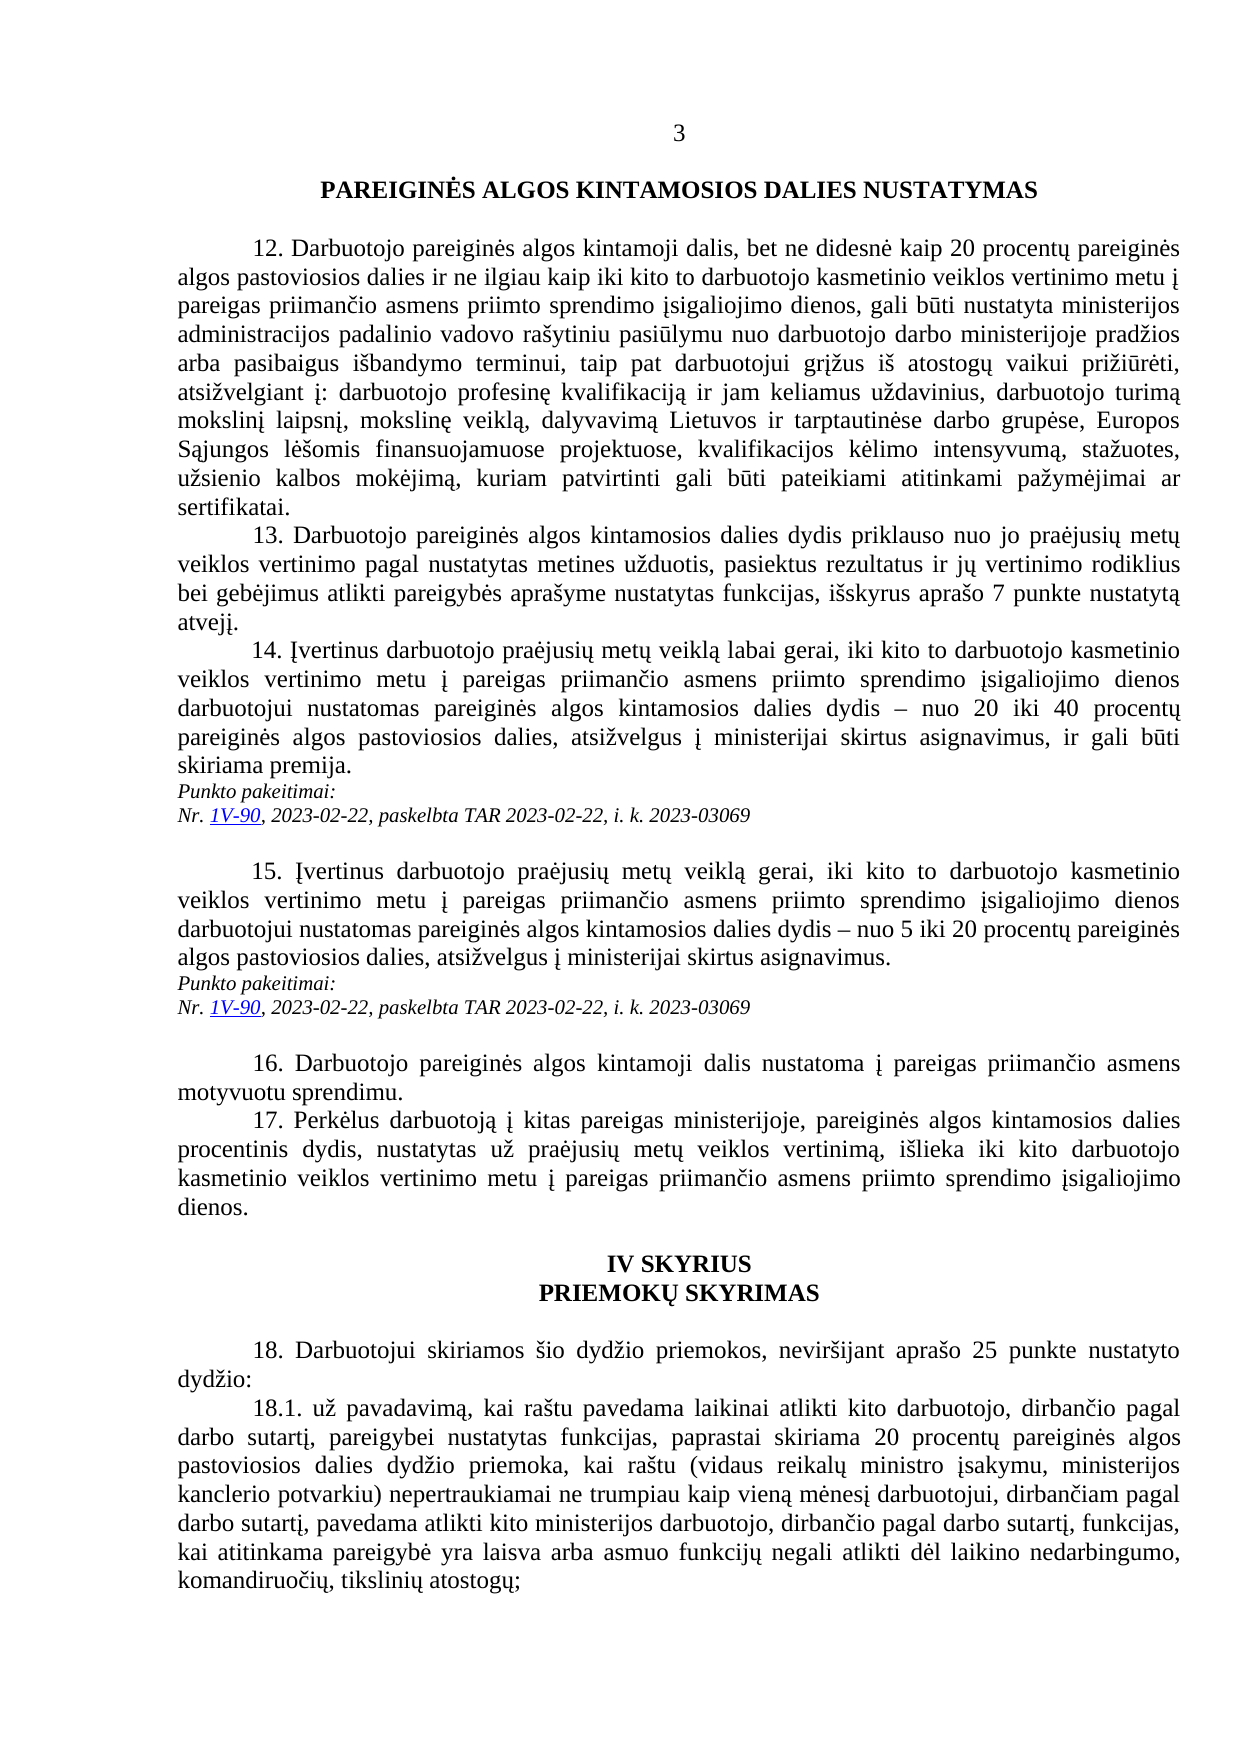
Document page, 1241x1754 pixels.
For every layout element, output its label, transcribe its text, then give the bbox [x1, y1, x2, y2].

text 14. Įvertinus darbuotojo praėjusių metų veiklą labai gerai, iki kito to darbuotojo kasmetinio veiklos vertinimo metu į pareigas priimančio asmens priimto sprendimo įsigaliojimo dienos darbuotojui nustatomas pareiginės algos kintamosios dalies dydis – nuo 20 iki 40 procentų pareiginės algos pastoviosios dalies, atsižvelgus į ministerijai skirtus asignavimus, ir gali būti skiriama premija. [177, 636, 1181, 779]
text Nr. 1V-90, 2023-02-22, paskelbta TAR 2023-02-22, i. k. 2023-03069 [177, 803, 1181, 827]
text IV SKYRIUS [177, 1249, 1181, 1278]
text 12. Darbuotojo pareiginės algos kintamoji dalis, bet ne didesnė kaip 20 procentų pareiginės algos pastoviosios dalies ir ne ilgiau kaip iki kito to darbuotojo kasmetinio veiklos vertinimo metu į pareigas priimančio asmens priimto sprendimo įsigaliojimo dienos, gali būti nustatyta ministerijos administracijos padalinio vadovo rašytiniu pasiūlymu nuo darbuotojo darbo ministerijoje pradžios arba pasibaigus išbandymo terminui, taip pat darbuotojui grįžus iš atostogų vaikui prižiūrėti, atsižvelgiant į: darbuotojo profesinę kvalifikaciją ir jam keliamus uždavinius, darbuotojo turimą mokslinį laipsnį, mokslinę veiklą, dalyvavimą Lietuvos ir tarptautinėse darbo grupėse, Europos Sąjungos lėšomis finansuojamuose projektuose, kvalifikacijos kėlimo intensyvumą, stažuotes, užsienio kalbos mokėjimą, kuriam patvirtinti gali būti pateikiami atitinkami pažymėjimai ar sertifikatai. [177, 233, 1181, 521]
text 16. Darbuotojo pareiginės algos kintamoji dalis nustatoma į pareigas priimančio asmens motyvuotu sprendimu. [177, 1048, 1181, 1106]
text 17. Perkėlus darbuotoją į kitas pareigas ministerijoje, pareiginės algos kintamosios dalies procentinis dydis, nustatytas už praėjusių metų veiklos vertinimą, išlieka iki kito darbuotojo kasmetinio veiklos vertinimo metu į pareigas priimančio asmens priimto sprendimo įsigaliojimo dienos. [177, 1106, 1181, 1221]
text 13. Darbuotojo pareiginės algos kintamosios dalies dydis priklauso nuo jo praėjusių metų veiklos vertinimo pagal nustatytas metines užduotis, pasiektus rezultatus ir jų vertinimo rodiklius bei gebėjimus atlikti pareigybės aprašyme nustatytas funkcijas, išskyrus aprašo 7 punkte nustatytą atvejį. [177, 521, 1181, 636]
text 18. Darbuotojui skiriamos šio dydžio priemokos, neviršijant aprašo 25 punkte nustatyto dydžio: [177, 1336, 1181, 1393]
text Punkto pakeitimai: [177, 971, 1181, 995]
text 18.1. už pavadavimą, kai raštu pavedama laikinai atlikti kito darbuotojo, dirbančio pagal darbo sutartį, pareigybei nustatytas funkcijas, paprastai skiriama 20 procentų pareiginės algos pastoviosios dalies dydžio priemoka, kai raštu (vidaus reikalų ministro įsakymu, ministerijos kanclerio potvarkiu) nepertraukiamai ne trumpiau kaip vieną mėnesį darbuotojui, dirbančiam pagal darbo sutartį, pavedama atlikti kito ministerijos darbuotojo, dirbančio pagal darbo sutartį, funkcijas, kai atitinkama pareigybė yra laisva arba asmuo funkcijų negali atlikti dėl laikino nedarbingumo, komandiruočių, tikslinių atostogų; [177, 1393, 1181, 1594]
text Punkto pakeitimai: [177, 779, 1181, 803]
text 15. Įvertinus darbuotojo praėjusių metų veiklą gerai, iki kito to darbuotojo kasmetinio veiklos vertinimo metu į pareigas priimančio asmens priimto sprendimo įsigaliojimo dienos darbuotojui nustatomas pareiginės algos kintamosios dalies dydis – nuo 5 iki 20 procentų pareiginės algos pastoviosios dalies, atsižvelgus į ministerijai skirtus asignavimus. [177, 856, 1181, 971]
text PAREIGINĖS ALGOS KINTAMOSIOS DALIES NUSTATYMAS [177, 176, 1181, 204]
text PRIEMOKŲ SKYRIMAS [177, 1278, 1181, 1307]
text Nr. 1V-90, 2023-02-22, paskelbta TAR 2023-02-22, i. k. 2023-03069 [177, 995, 1181, 1019]
